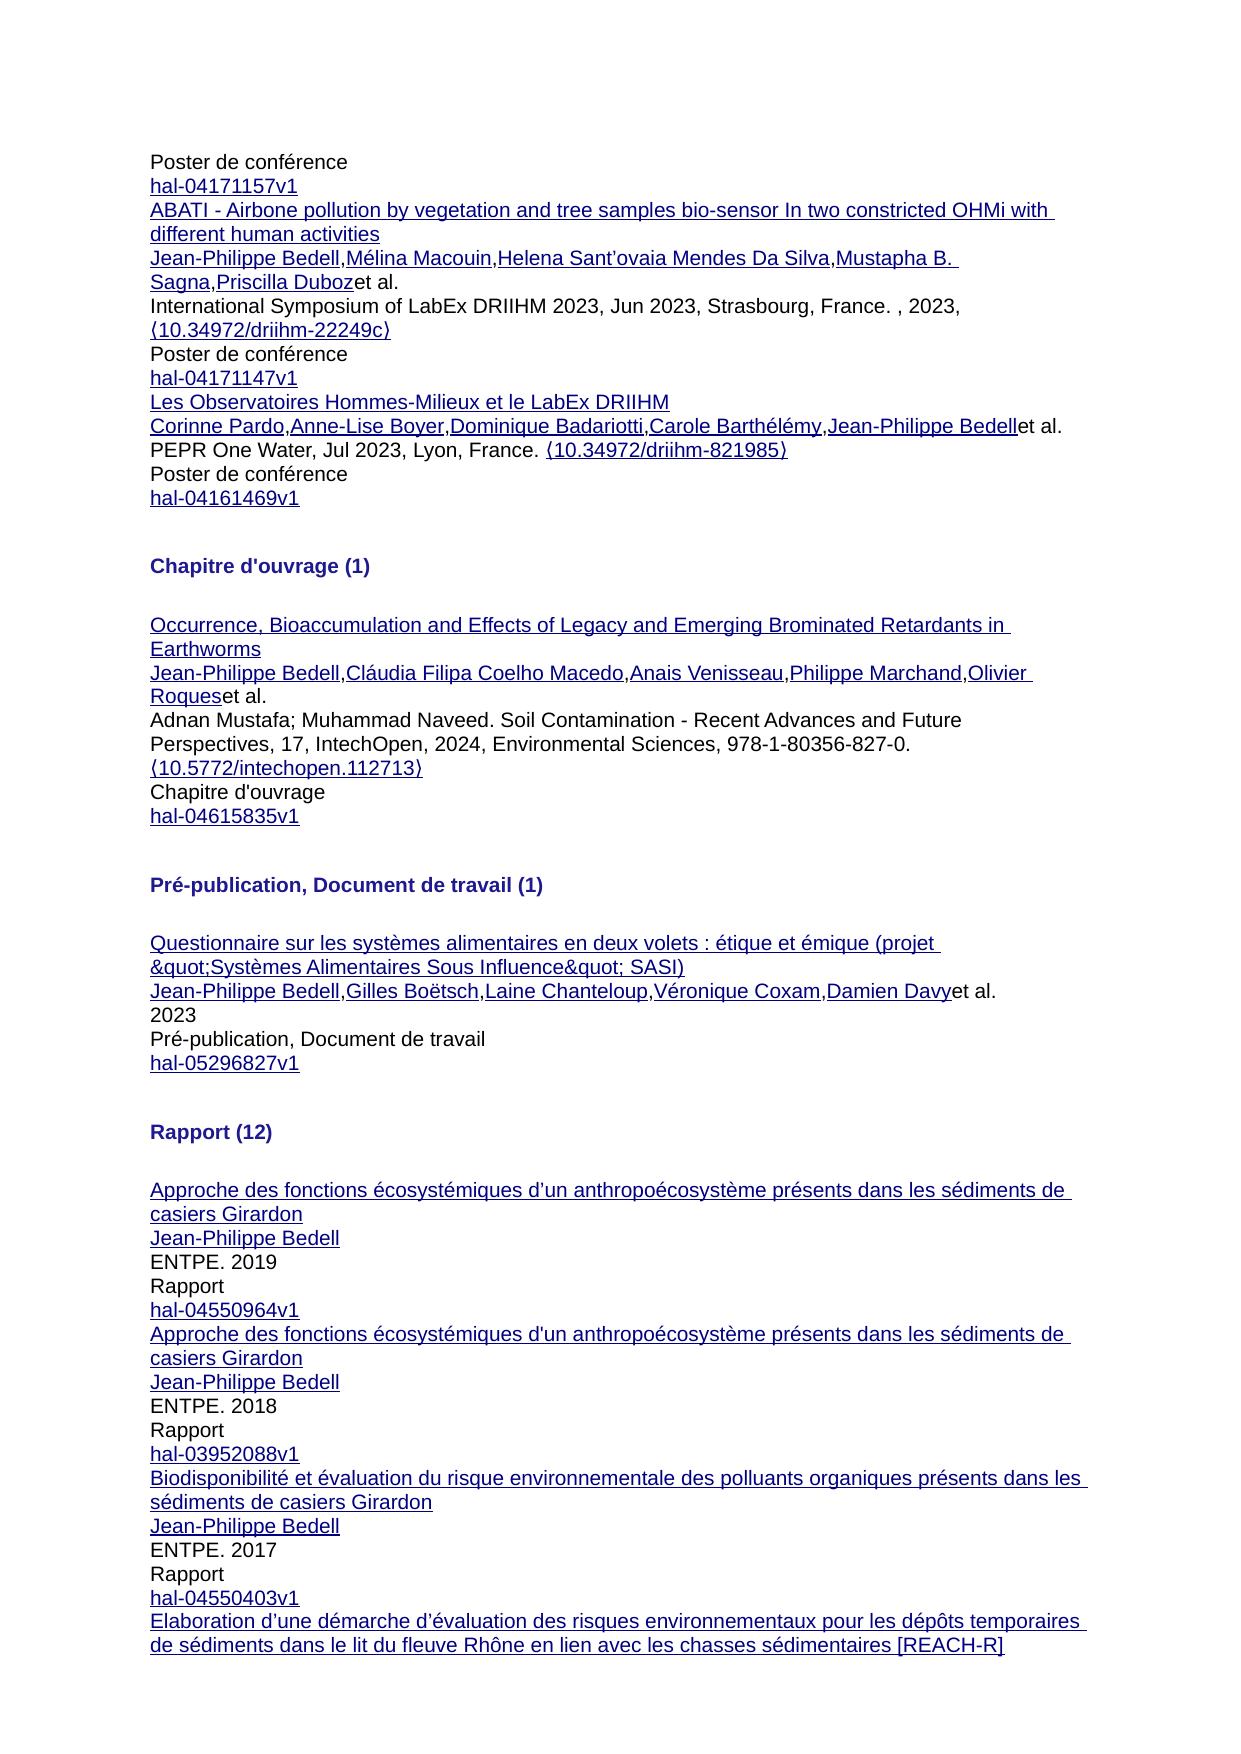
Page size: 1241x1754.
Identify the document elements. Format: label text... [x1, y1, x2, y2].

table_cell Les Observatoires Hommes-Milieux et le LabEx DRIIHM Corinne Pardo,Anne-Lise Boyer,Dominique Badariotti,Carole Barthélémy,Jean-Philippe Bedellet al. PEPR One Water, Jul 2023, Lyon, France. ⟨10.34972/driihm-821985⟩ Poster de conférence hal-04161469v1 [150, 390, 1090, 509]
table_cell Elaboration d’une démarche d’évaluation des risques environnementaux pour les dépôts temporaires de sédiments dans le lit du fleuve Rhône en lien avec les chasses sédimentaires [REACH-R] [150, 1609, 1090, 1657]
table_cell Approche des fonctions écosystémiques d'un anthropoécosystème présents dans les sédiments de casiers Girardon Jean-Philippe Bedell ENTPE. 2018 Rapport hal-03952088v1 [150, 1322, 1090, 1466]
table_cell ABATI - Airbone pollution by vegetation and tree samples bio-sensor In two constricted OHMi with different human activities Jean-Philippe Bedell,Mélina Macouin,Helena Sant’ovaia Mendes Da Silva,Mustapha B. Sagna,Priscilla Dubozet al. International Symposium of LabEx DRIIHM 2023, Jun 2023, Strasbourg, France. , 2023, ⟨10.34972/driihm-22249c⟩ Poster de conférence hal-04171147v1 [150, 198, 1090, 389]
table_cell Poster de conférence hal-04171157v1 [150, 150, 1090, 198]
table_header Occurrence, Bioaccumulation and Effects of Legacy and Emerging Brominated Retardants in Earthworms Jean-Philippe Bedell,Cláudia Filipa Coelho Macedo,Anais Venisseau,Philippe Marchand,Olivier Roqueset al. Adnan Mustafa; Muhammad Naveed. Soil Contamination - Recent Advances and Future Perspectives, 17, IntechOpen, 2024, Environmental Sciences, 978-1-80356-827-0. ⟨10.5772/intechopen.112713⟩ Chapitre d'ouvrage hal-04615835v1 [150, 613, 1090, 828]
subtitle Pré-publication, Document de travail (1) [150, 873, 1090, 897]
subtitle Rapport (12) [150, 1120, 1090, 1144]
table_header Approche des fonctions écosystémiques d’un anthropoécosystème présents dans les sédiments de casiers Girardon Jean-Philippe Bedell ENTPE. 2019 Rapport hal-04550964v1 [150, 1178, 1090, 1322]
table_cell Biodisponibilité et évaluation du risque environnementale des polluants organiques présents dans les sédiments de casiers Girardon Jean-Philippe Bedell ENTPE. 2017 Rapport hal-04550403v1 [150, 1466, 1090, 1609]
subtitle Chapitre d'ouvrage (1) [150, 554, 1090, 578]
table_header Questionnaire sur les systèmes alimentaires en deux volets : étique et émique (projet &quot;Systèmes Alimentaires Sous Influence&quot; SASI) Jean-Philippe Bedell,Gilles Boëtsch,Laine Chanteloup,Véronique Coxam,Damien Davyet al. 2023 Pré-publication, Document de travail hal-05296827v1 [150, 931, 1090, 1075]
